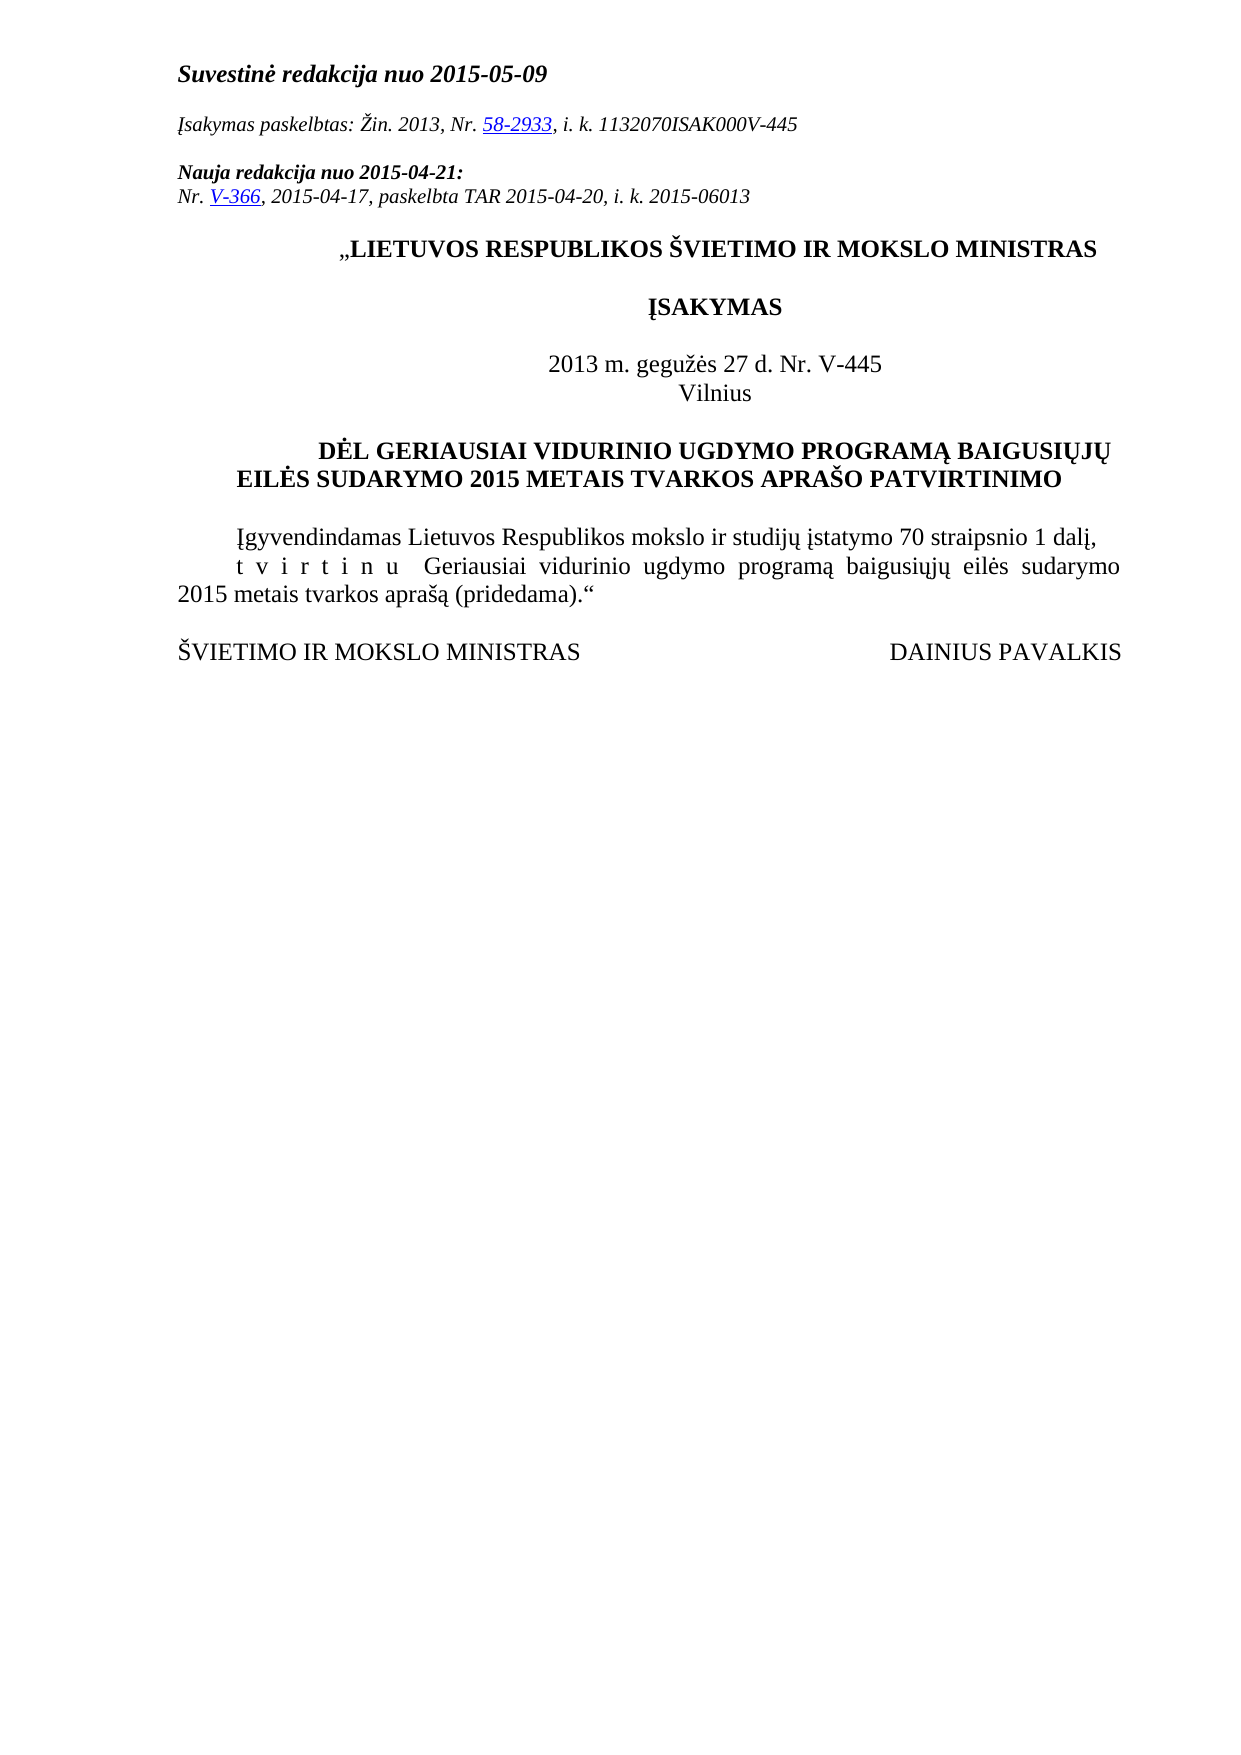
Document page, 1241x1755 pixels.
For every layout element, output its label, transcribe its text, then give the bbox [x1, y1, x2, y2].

text Suvestinė redakcija nuo 2015-05-09 [177, 59, 1122, 88]
text Nauja redakcija nuo 2015-04-21: [177, 160, 1122, 184]
text Įsakymas paskelbtas: Žin. 2013, Nr. 58-2933, i. k. 1132070ISAK000V-445 [177, 112, 1122, 136]
text „LIETUVOS RESPUBLIKOS ŠVIETIMO IR MOKSLO MINISTRAS [177, 234, 1122, 263]
text Švietimo ir mokslo ministras Dainius Pavalkis [177, 637, 1122, 666]
text ĮSAKYMAS [177, 292, 1122, 321]
text 2013 m. gegužės 27 d. Nr. V-445 [177, 349, 1122, 378]
text t v i r t i n u Geriausiai vidurinio ugdymo programą baigusiųjų eilės sudarymo 2015 metais tvarkos aprašą (pridedama).“ [177, 551, 1122, 608]
text DĖL GERIAUSIAI VIDURINIO UGDYMO PROGRAMĄ BAIGUSIŲJŲ EILĖS SUDARYMO 2015 METAIS TVARKOS APRAŠO PATVIRTINIMO [177, 436, 1122, 493]
text Nr. V-366, 2015-04-17, paskelbta TAR 2015-04-20, i. k. 2015-06013 [177, 184, 1122, 208]
text Vilnius [177, 378, 1122, 407]
text Įgyvendindamas Lietuvos Respublikos mokslo ir studijų įstatymo 70 straipsnio 1 dalį, [177, 522, 1122, 551]
